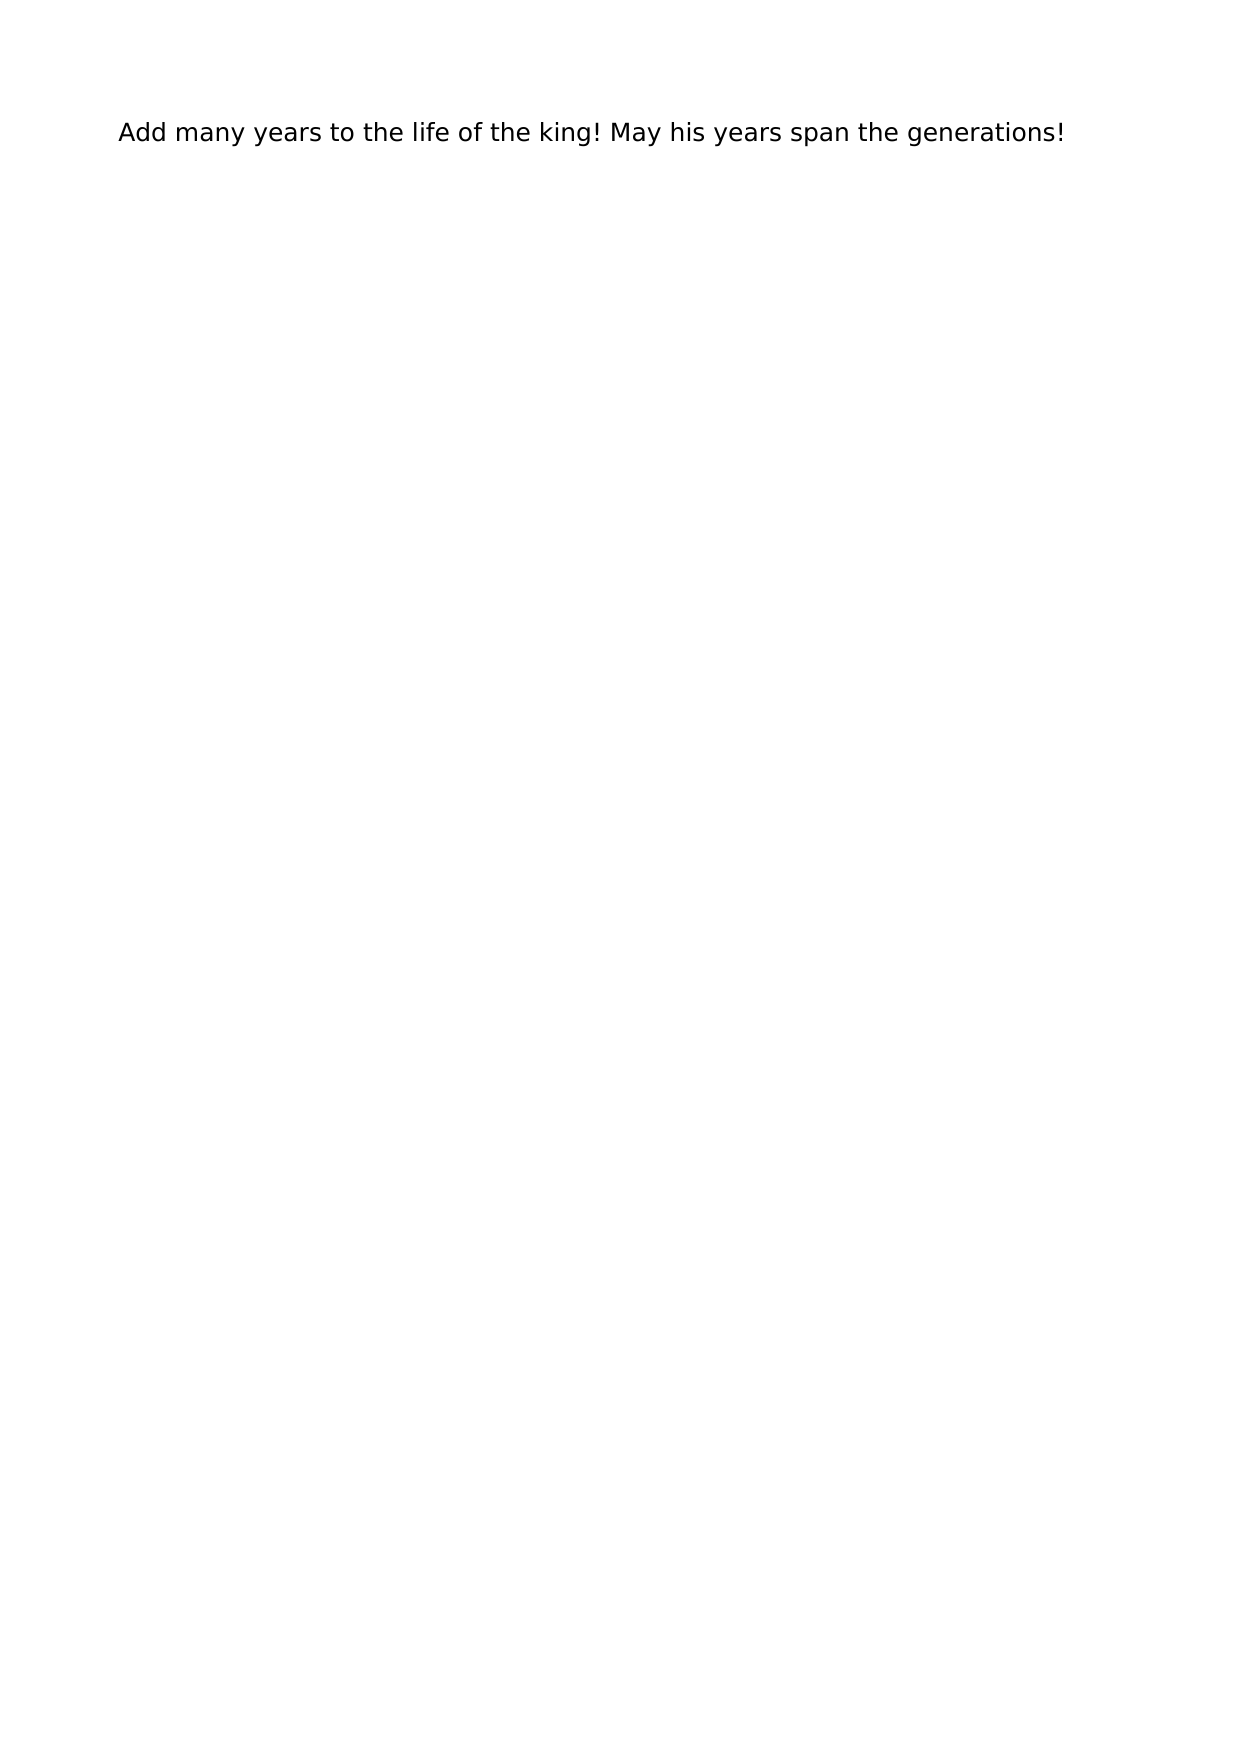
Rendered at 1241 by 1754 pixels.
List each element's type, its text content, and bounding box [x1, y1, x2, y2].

text Add many years to the life of the king! May his years span the generations! [118, 118, 1122, 147]
